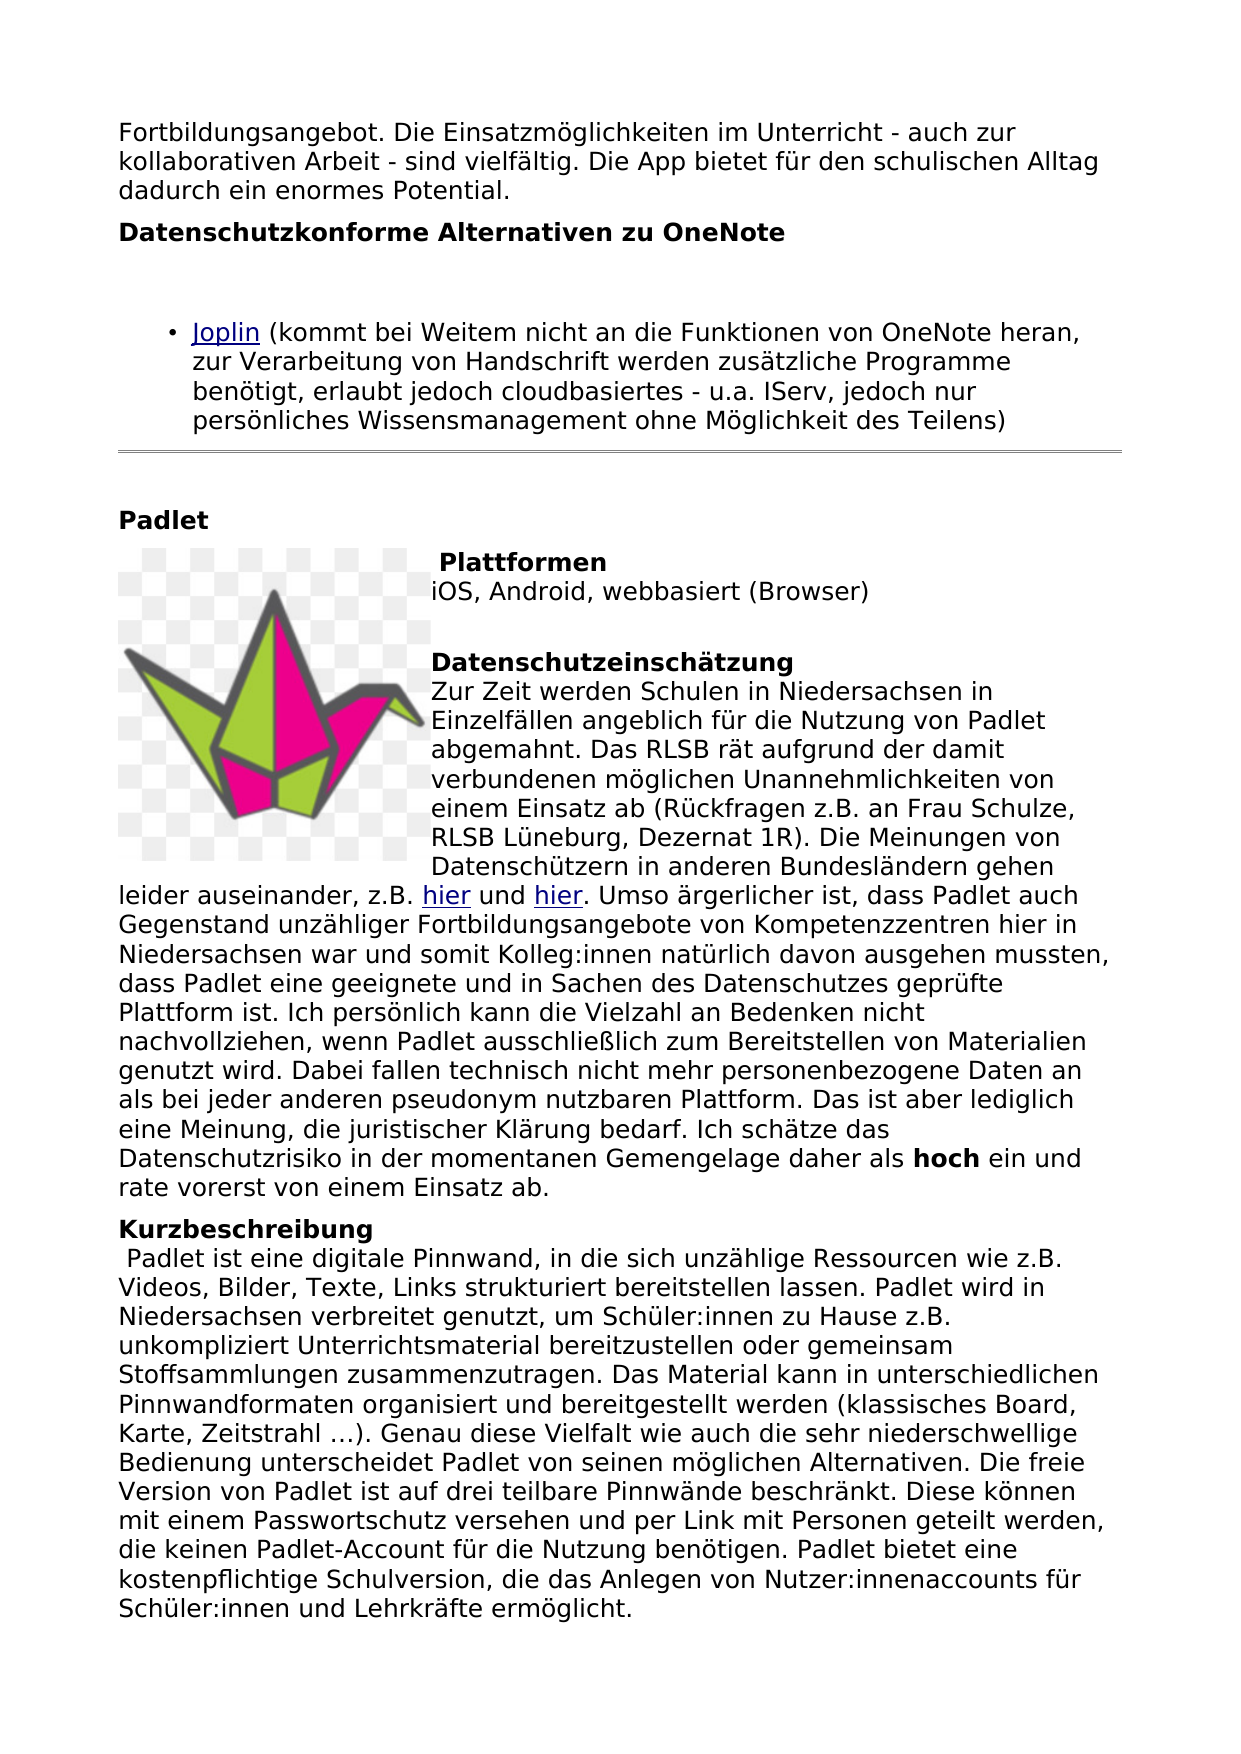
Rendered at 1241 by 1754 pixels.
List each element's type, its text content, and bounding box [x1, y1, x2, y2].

list Joplin (kommt bei Weitem nicht an die Funktionen von OneNote heran, zur Verarbeitung von Handschrift werden zusätzliche Programme benötigt, erlaubt jedoch cloudbasiertes - u.a. IServ, jedoch nur persönliches Wissensmanagement ohne Möglichkeit des Teilens) [177, 318, 1122, 435]
subtitle Padlet [118, 506, 1122, 536]
text Fortbildungsangebot. Die Einsatzmöglichkeiten im Unterricht - auch zur kollaborativen Arbeit - sind vielfältig. Die App bietet für den schulischen Alltag dadurch ein enormes Potential. [118, 118, 1122, 206]
text Datenschutzkonforme Alternativen zu OneNote [118, 218, 1122, 276]
text Plattformen iOS, Android, webbasiert (Browser) [431, 548, 1122, 636]
picture [118, 548, 431, 861]
text Datenschutzeinschätzung Zur Zeit werden Schulen in Niedersachsen in Einzelfällen angeblich für die Nutzung von Padlet abgemahnt. Das RLSB rät aufgrund der damit verbundenen möglichen Unannehmlichkeiten von einem Einsatz ab (Rückfragen z.B. an Frau Schulze, RLSB Lüneburg, Dezernat 1R). Die Meinungen von Datenschützern in anderen Bundesländern gehen leider auseinander, z.B. hier und hier. Umso ärgerlicher ist, dass Padlet auch Gegenstand unzähliger Fortbildungsangebote von Kompetenzzentren hier in Niedersachsen war und somit Kolleg:innen natürlich davon ausgehen mussten, dass Padlet eine geeignete und in Sachen des Datenschutzes geprüfte Plattform ist. Ich persönlich kann die Vielzahl an Bedenken nicht nachvollziehen, wenn Padlet ausschließlich zum Bereitstellen von Materialien genutzt wird. Dabei fallen technisch nicht mehr personenbezogene Daten an als bei jeder anderen pseudonym nutzbaren Plattform. Das ist aber lediglich eine Meinung, die juristischer Klärung bedarf. Ich schätze das Datenschutzrisiko in der momentanen Gemengelage daher als hoch ein und rate vorerst von einem Einsatz ab. [118, 648, 1122, 1202]
text Kurzbeschreibung Padlet ist eine digitale Pinnwand, in die sich unzählige Ressourcen wie z.B. Videos, Bilder, Texte, Links strukturiert bereitstellen lassen. Padlet wird in Niedersachsen verbreitet genutzt, um Schüler:innen zu Hause z.B. unkompliziert Unterrichtsmaterial bereitzustellen oder gemeinsam Stoffsammlungen zusammenzutragen. Das Material kann in unterschiedlichen Pinnwandformaten organisiert und bereitgestellt werden (klassisches Board, Karte, Zeitstrahl …). Genau diese Vielfalt wie auch die sehr niederschwellige Bedienung unterscheidet Padlet von seinen möglichen Alternativen. Die freie Version von Padlet ist auf drei teilbare Pinnwände beschränkt. Diese können mit einem Passwortschutz versehen und per Link mit Personen geteilt werden, die keinen Padlet-Account für die Nutzung benötigen. Padlet bietet eine kostenpflichtige Schulversion, die das Anlegen von Nutzer:innenaccounts für Schüler:innen und Lehrkräfte ermöglicht. [118, 1215, 1122, 1623]
